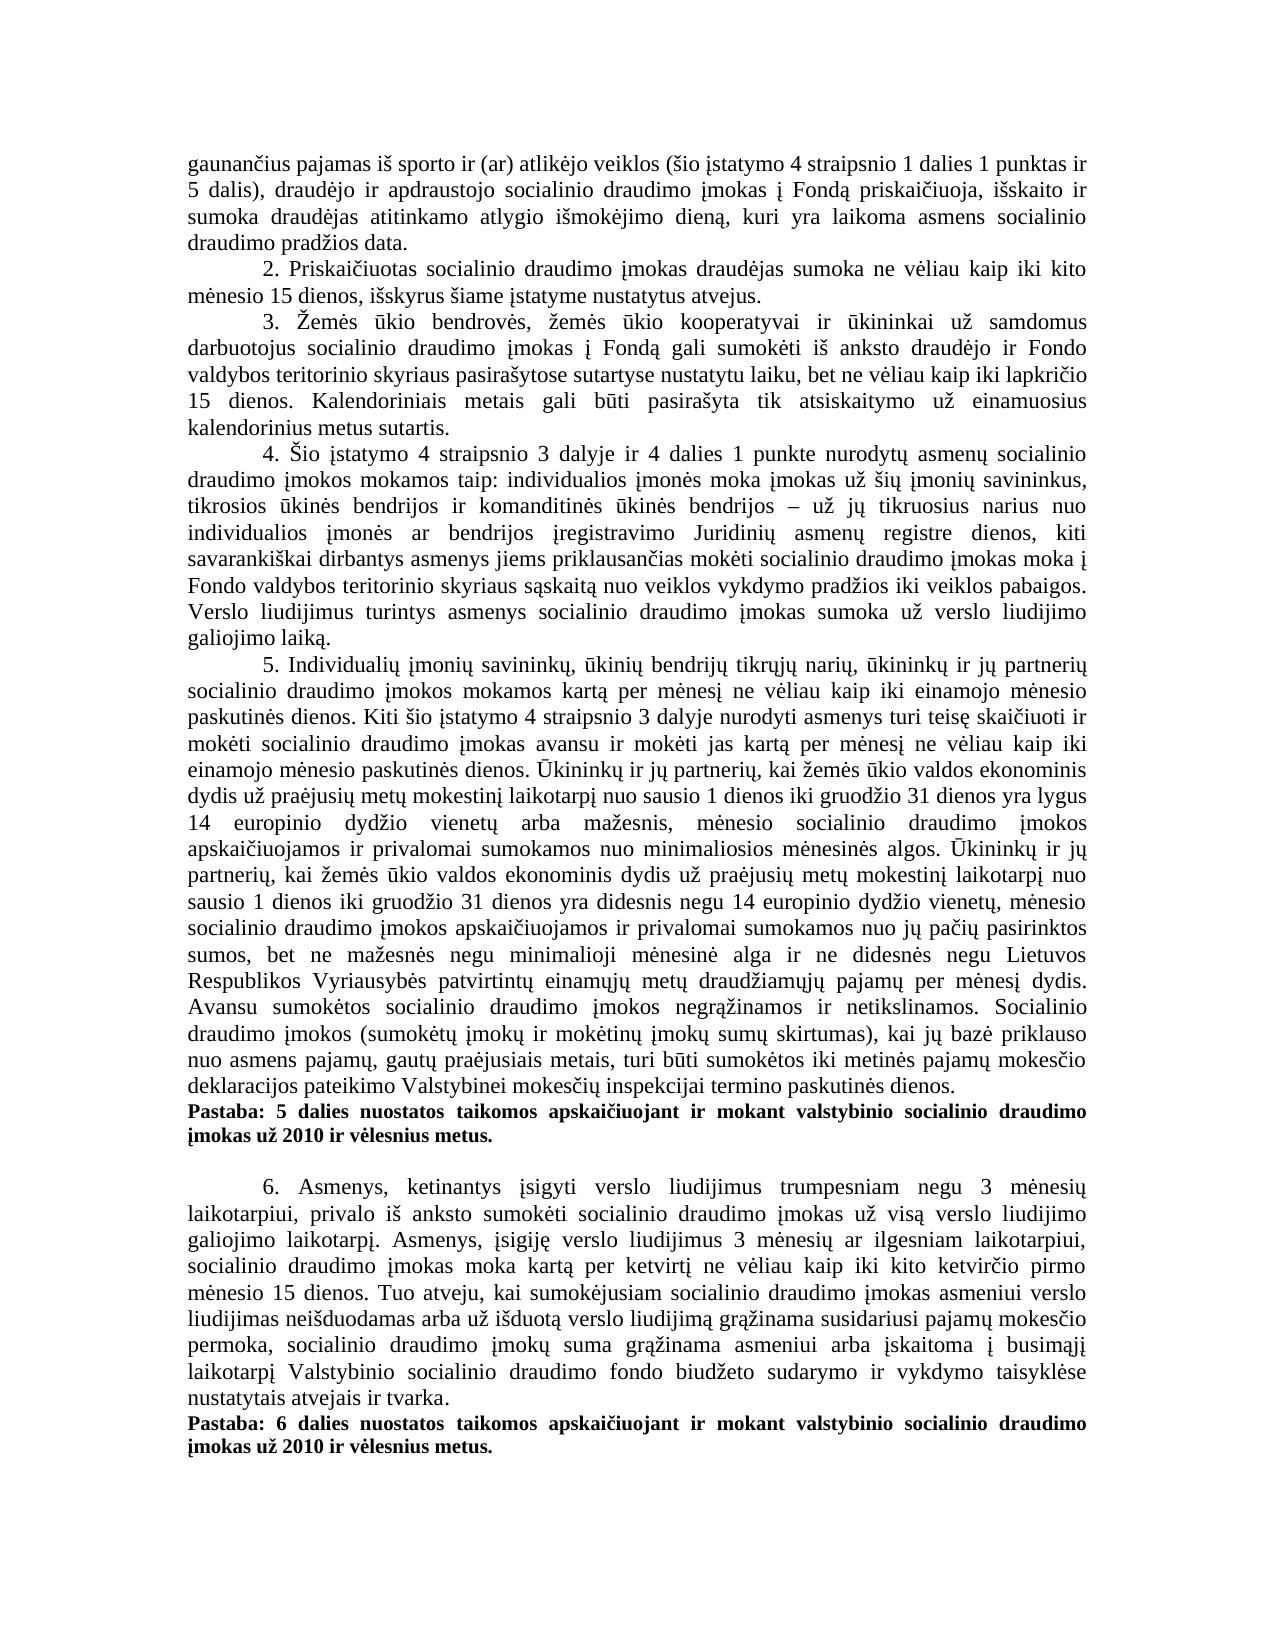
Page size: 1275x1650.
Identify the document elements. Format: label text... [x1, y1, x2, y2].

text 6. Asmenys, ketinantys įsigyti verslo liudijimus trumpesniam negu 3 mėnesių laikotarpiui, privalo iš anksto sumokėti socialinio draudimo įmokas už visą verslo liudijimo galiojimo laikotarpį. Asmenys, įsigiję verslo liudijimus 3 mėnesių ar ilgesniam laikotarpiui, socialinio draudimo įmokas moka kartą per ketvirtį ne vėliau kaip iki kito ketvirčio pirmo mėnesio 15 dienos. Tuo atveju, kai sumokėjusiam socialinio draudimo įmokas asmeniui verslo liudijimas neišduodamas arba už išduotą verslo liudijimą grąžinama susidariusi pajamų mokesčio permoka, socialinio draudimo įmokų suma grąžinama asmeniui arba įskaitoma į busimąjį laikotarpį Valstybinio socialinio draudimo fondo biudžeto sudarymo ir vykdymo taisyklėse nustatytais atvejais ir tvarka. [187, 1173, 1087, 1410]
text gaunančius pajamas iš sporto ir (ar) atlikėjo veiklos (šio įstatymo 4 straipsnio 1 dalies 1 punktas ir 5 dalis), draudėjo ir apdraustojo socialinio draudimo įmokas į Fondą priskaičiuoja, išskaito ir sumoka draudėjas atitinkamo atlygio išmokėjimo dieną, kuri yra laikoma asmens socialinio draudimo pradžios data. [187, 150, 1088, 255]
text 2. Priskaičiuotas socialinio draudimo įmokas draudėjas sumoka ne vėliau kaip iki kito mėnesio 15 dienos, išskyrus šiame įstatyme nustatytus atvejus. [187, 255, 1088, 308]
text Pastaba: 5 dalies nuostatos taikomos apskaičiuojant ir mokant valstybinio socialinio draudimo įmokas už 2010 ir vėlesnius metus. [187, 1099, 1087, 1147]
text 3. Žemės ūkio bendrovės, žemės ūkio kooperatyvai ir ūkininkai už samdomus darbuotojus socialinio draudimo įmokas į Fondą gali sumokėti iš anksto draudėjo ir Fondo valdybos teritorinio skyriaus pasirašytose sutartyse nustatytu laiku, bet ne vėliau kaip iki lapkričio 15 dienos. Kalendoriniais metais gali būti pasirašyta tik atsiskaitymo už einamuosius kalendorinius metus sutartis. [187, 308, 1088, 440]
text 5. Individualių įmonių savininkų, ūkinių bendrijų tikrųjų narių, ūkininkų ir jų partnerių socialinio draudimo įmokos mokamos kartą per mėnesį ne vėliau kaip iki einamojo mėnesio paskutinės dienos. Kiti šio įstatymo 4 straipsnio 3 dalyje nurodyti asmenys turi teisę skaičiuoti ir mokėti socialinio draudimo įmokas avansu ir mokėti jas kartą per mėnesį ne vėliau kaip iki einamojo mėnesio paskutinės dienos. Ūkininkų ir jų partnerių, kai žemės ūkio valdos ekonominis dydis už praėjusių metų mokestinį laikotarpį nuo sausio 1 dienos iki gruodžio 31 dienos yra lygus 14 europinio dydžio vienetų arba mažesnis, mėnesio socialinio draudimo įmokos apskaičiuojamos ir privalomai sumokamos nuo minimaliosios mėnesinės algos. Ūkininkų ir jų partnerių, kai žemės ūkio valdos ekonominis dydis už praėjusių metų mokestinį laikotarpį nuo sausio 1 dienos iki gruodžio 31 dienos yra didesnis negu 14 europinio dydžio vienetų, mėnesio socialinio draudimo įmokos apskaičiuojamos ir privalomai sumokamos nuo jų pačių pasirinktos sumos, bet ne mažesnės negu minimalioji mėnesinė alga ir ne didesnės negu Lietuvos Respublikos Vyriausybės patvirtintų einamųjų metų draudžiamųjų pajamų per mėnesį dydis. Avansu sumokėtos socialinio draudimo įmokos negrąžinamos ir netikslinamos. Socialinio draudimo įmokos (sumokėtų įmokų ir mokėtinų įmokų sumų skirtumas), kai jų bazė priklauso nuo asmens pajamų, gautų praėjusiais metais, turi būti sumokėtos iki metinės pajamų mokesčio deklaracijos pateikimo Valstybinei mokesčių inspekcijai termino paskutinės dienos. [187, 651, 1088, 1099]
text 4. Šio įstatymo 4 straipsnio 3 dalyje ir 4 dalies 1 punkte nurodytų asmenų socialinio draudimo įmokos mokamos taip: individualios įmonės moka įmokas už šių įmonių savininkus, tikrosios ūkinės bendrijos ir komanditinės ūkinės bendrijos – už jų tikruosius narius nuo individualios įmonės ar bendrijos įregistravimo Juridinių asmenų registre dienos, kiti savarankiškai dirbantys asmenys jiems priklausančias mokėti socialinio draudimo įmokas moka į Fondo valdybos teritorinio skyriaus sąskaitą nuo veiklos vykdymo pradžios iki veiklos pabaigos. Verslo liudijimus turintys asmenys socialinio draudimo įmokas sumoka už verslo liudijimo galiojimo laiką. [187, 440, 1088, 651]
text Pastaba: 6 dalies nuostatos taikomos apskaičiuojant ir mokant valstybinio socialinio draudimo įmokas už 2010 ir vėlesnius metus. [187, 1410, 1087, 1458]
